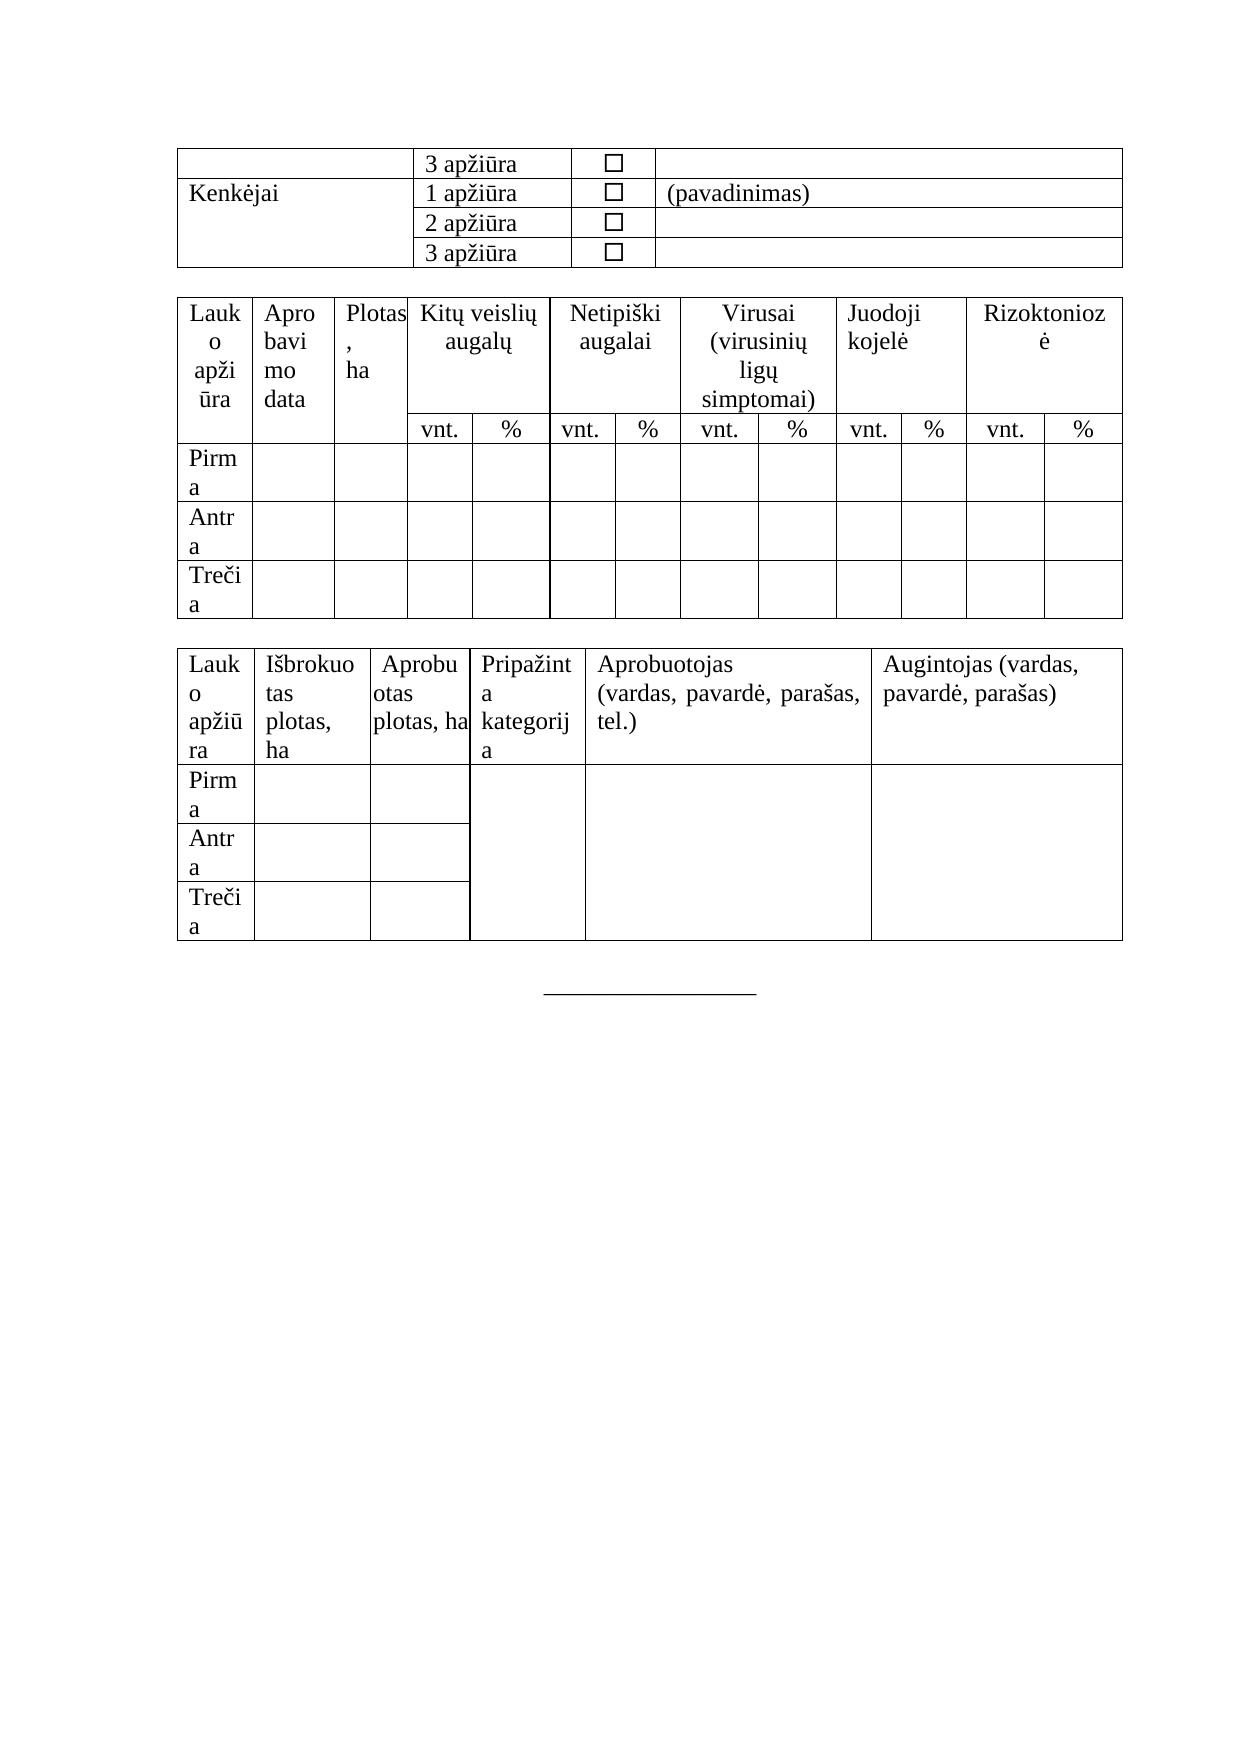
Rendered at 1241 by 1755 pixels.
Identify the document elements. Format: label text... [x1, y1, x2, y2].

table_cell 3 apžiūra [414, 238, 571, 267]
text _________________ [177, 969, 1122, 998]
table_cell 2 apžiūra [414, 208, 571, 237]
table_cell [837, 444, 901, 501]
table_cell [616, 561, 680, 618]
table_cell [902, 502, 966, 559]
table_cell [408, 561, 472, 618]
table_cell [967, 561, 1044, 618]
table_cell [253, 444, 334, 501]
table_cell [255, 824, 370, 881]
table_header Kitų veislių augalų [408, 298, 549, 413]
table_cell [551, 561, 615, 618]
table_cell 3 apžiūra [414, 149, 571, 177]
table_cell [681, 561, 758, 618]
table_cell [902, 444, 966, 501]
table_cell [1045, 561, 1122, 618]
table_cell [872, 765, 1122, 939]
table_cell [837, 502, 901, 559]
table_cell Pirma [178, 444, 252, 501]
table_cell [] [572, 149, 655, 177]
table_cell 1 apžiūra [414, 179, 571, 207]
table_cell [681, 444, 758, 501]
table_cell % [1045, 414, 1122, 442]
table_cell % [759, 414, 836, 442]
table_cell [616, 444, 680, 501]
table_cell [371, 882, 469, 939]
table_cell [473, 502, 549, 559]
table_cell [902, 561, 966, 618]
table_header Lauko apžiūra [178, 298, 252, 442]
table_cell % [473, 414, 549, 442]
table_header Aprobuotas plotas, ha [371, 649, 469, 764]
table_cell [253, 561, 334, 618]
table_cell Antra [178, 502, 252, 559]
table_cell Pirma [178, 765, 254, 822]
table_cell [759, 502, 836, 559]
table_cell % [616, 414, 680, 442]
table_cell [656, 238, 1122, 267]
table_cell Kenkėjai [178, 179, 413, 267]
table_header Lauko apžiūra [178, 649, 254, 764]
table_cell [967, 502, 1044, 559]
table_header Augintojas (vardas, pavardė, parašas) [872, 649, 1122, 764]
table_cell [473, 561, 549, 618]
table_header Aprobavimo data [253, 298, 334, 442]
table_cell [681, 502, 758, 559]
table_cell [837, 561, 901, 618]
table_cell [551, 502, 615, 559]
table_cell [759, 561, 836, 618]
table_header Juodoji kojelė [837, 298, 966, 413]
table_header Rizoktoniozė [967, 298, 1122, 413]
table_cell vnt. [681, 414, 758, 442]
table_cell Trečia [178, 882, 254, 939]
table_cell (pavadinimas) [656, 179, 1122, 207]
table_cell [] [572, 208, 655, 237]
table_cell vnt. [551, 414, 615, 442]
table_cell [] [572, 179, 655, 207]
table_cell [759, 444, 836, 501]
table_header Išbrokuotas plotas, ha [255, 649, 370, 764]
table_cell [473, 444, 549, 501]
table_cell [1045, 444, 1122, 501]
table_cell [656, 208, 1122, 237]
table_cell [] [572, 238, 655, 267]
table_cell [471, 765, 585, 939]
table_header Aprobuotojas (vardas, pavardė, parašas, tel.) [586, 649, 871, 764]
table_cell vnt. [837, 414, 901, 442]
table_cell [967, 444, 1044, 501]
table_header Netipiški augalai [551, 298, 680, 413]
table_header Pripažinta kategorija [471, 649, 585, 764]
table_cell [586, 765, 871, 939]
table_cell vnt. [967, 414, 1044, 442]
table_cell [335, 444, 407, 501]
table_cell [371, 824, 469, 881]
table_cell vnt. [408, 414, 472, 442]
table_header [178, 149, 413, 177]
table_cell [408, 444, 472, 501]
table_cell [371, 765, 469, 822]
table_header Virusai (virusinių ligų simptomai) [681, 298, 836, 413]
table_cell [1045, 502, 1122, 559]
table_cell [255, 765, 370, 822]
table_cell [408, 502, 472, 559]
table_cell [253, 502, 334, 559]
table_header Plotas, ha [335, 298, 407, 442]
table_cell [335, 502, 407, 559]
table_cell [255, 882, 370, 939]
table_cell [616, 502, 680, 559]
table_cell [335, 561, 407, 618]
table_cell [656, 149, 1122, 177]
table_cell % [902, 414, 966, 442]
table_cell [551, 444, 615, 501]
table_cell Trečia [178, 561, 252, 618]
table_cell Antra [178, 824, 254, 881]
